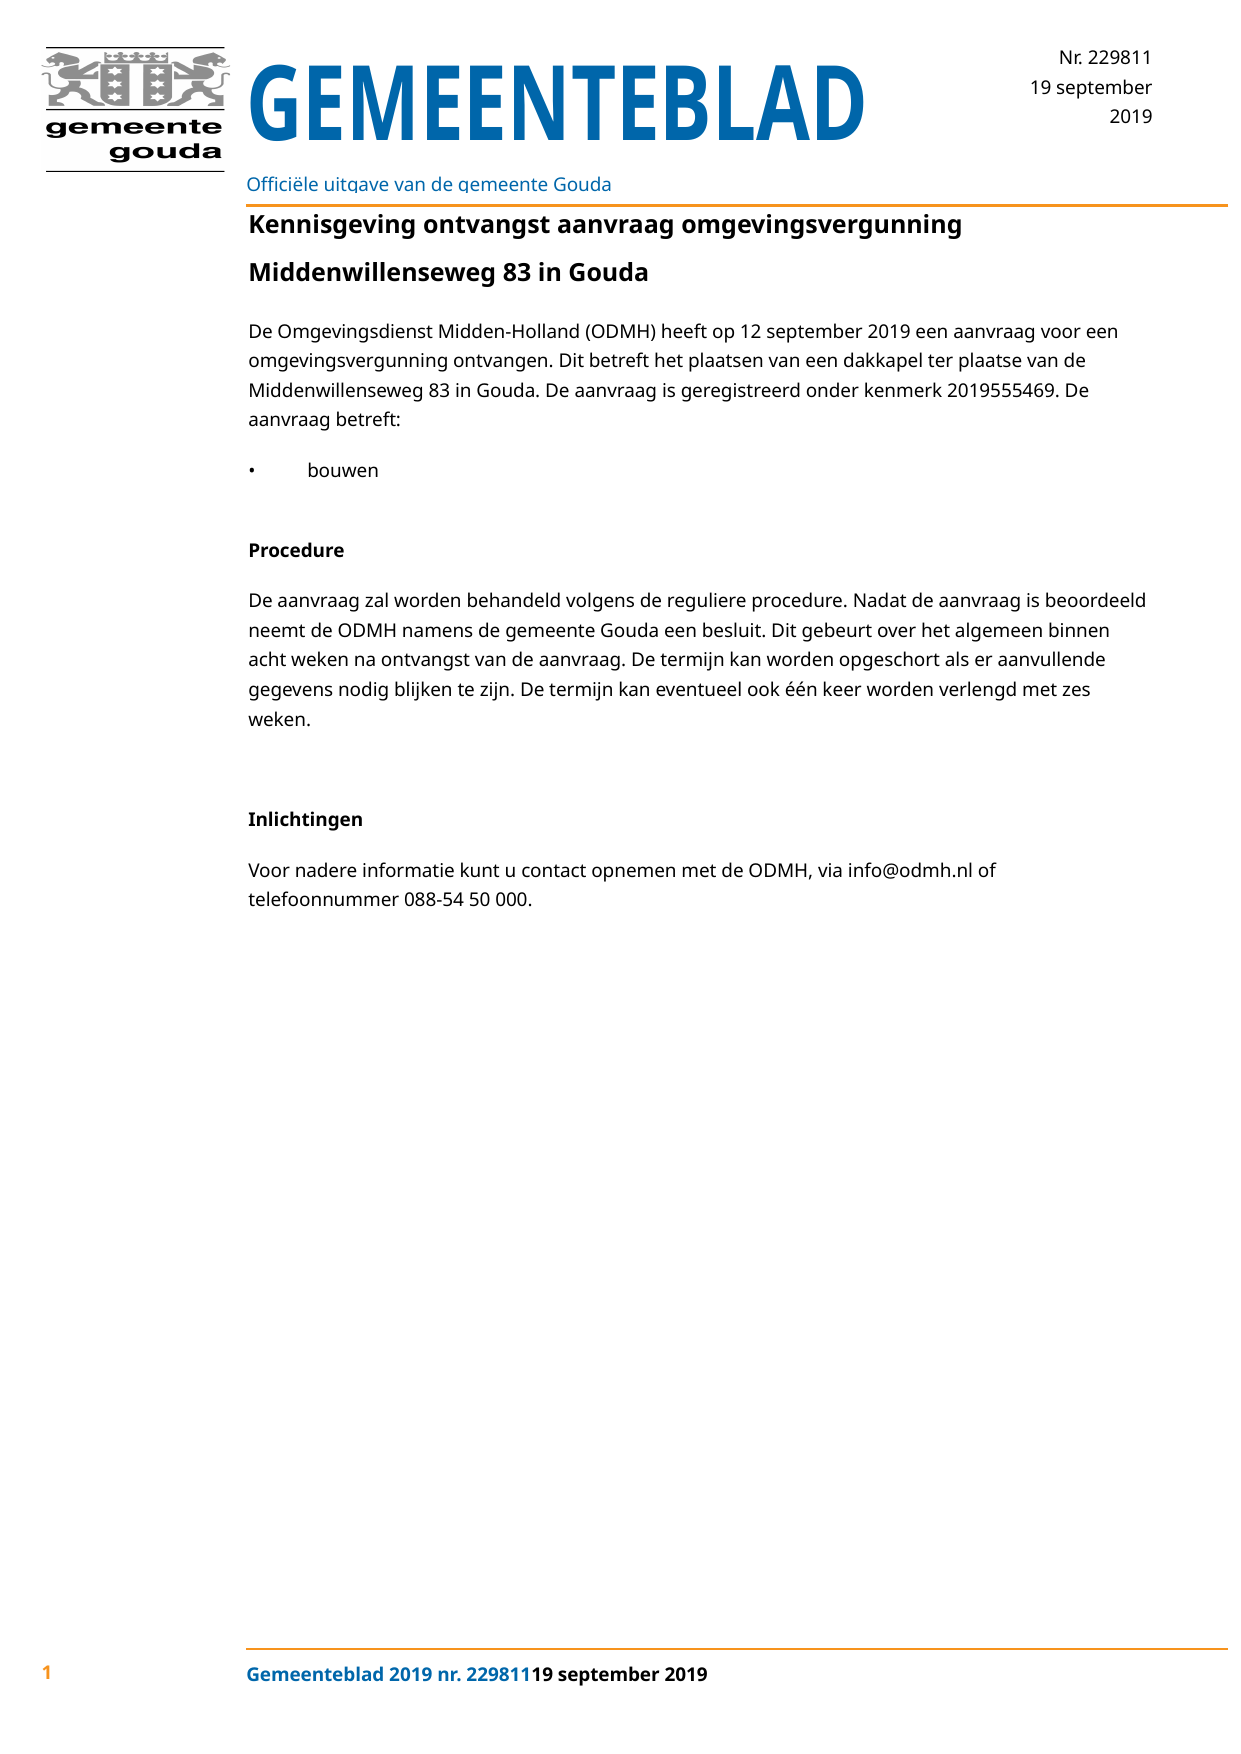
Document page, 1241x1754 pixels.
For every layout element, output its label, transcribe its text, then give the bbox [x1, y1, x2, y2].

text Procedure [248, 537, 1152, 563]
list bouwen [248, 457, 1152, 483]
text De aanvraag zal worden behandeld volgens de reguliere procedure. Nadat de aanvraag is beoordeeld neemt de ODMH namens de gemeente Gouda een besluit. Dit gebeurt over het algemeen binnen acht weken na ontvangst van de aanvraag. De termijn kan worden opgeschort als er aanvullende gegevens nodig blijken te zijn. De termijn kan eventueel ook één keer worden verlengd met zes weken. [248, 587, 1152, 732]
text Kennisgeving ontvangst aanvraag omgevingsvergunning Middenwillenseweg 83 in Gouda [248, 207, 1152, 288]
text De Omgevingsdienst Midden-Holland (ODMH) heeft op 12 september 2019 een aanvraag voor een omgevingsvergunning ontvangen. Dit betreft het plaatsen van een dakkapel ter plaatse van de Middenwillenseweg 83 in Gouda. De aanvraag is geregistreerd onder kenmerk 2019555469. De aanvraag betreft: [248, 318, 1152, 432]
text Voor nadere informatie kunt u contact opnemen met de ODMH, via info@odmh.nl of telefoonnummer 088-54 50 000. [248, 857, 1152, 912]
text Inlichtingen [248, 807, 1152, 832]
picture [41, 47, 231, 172]
